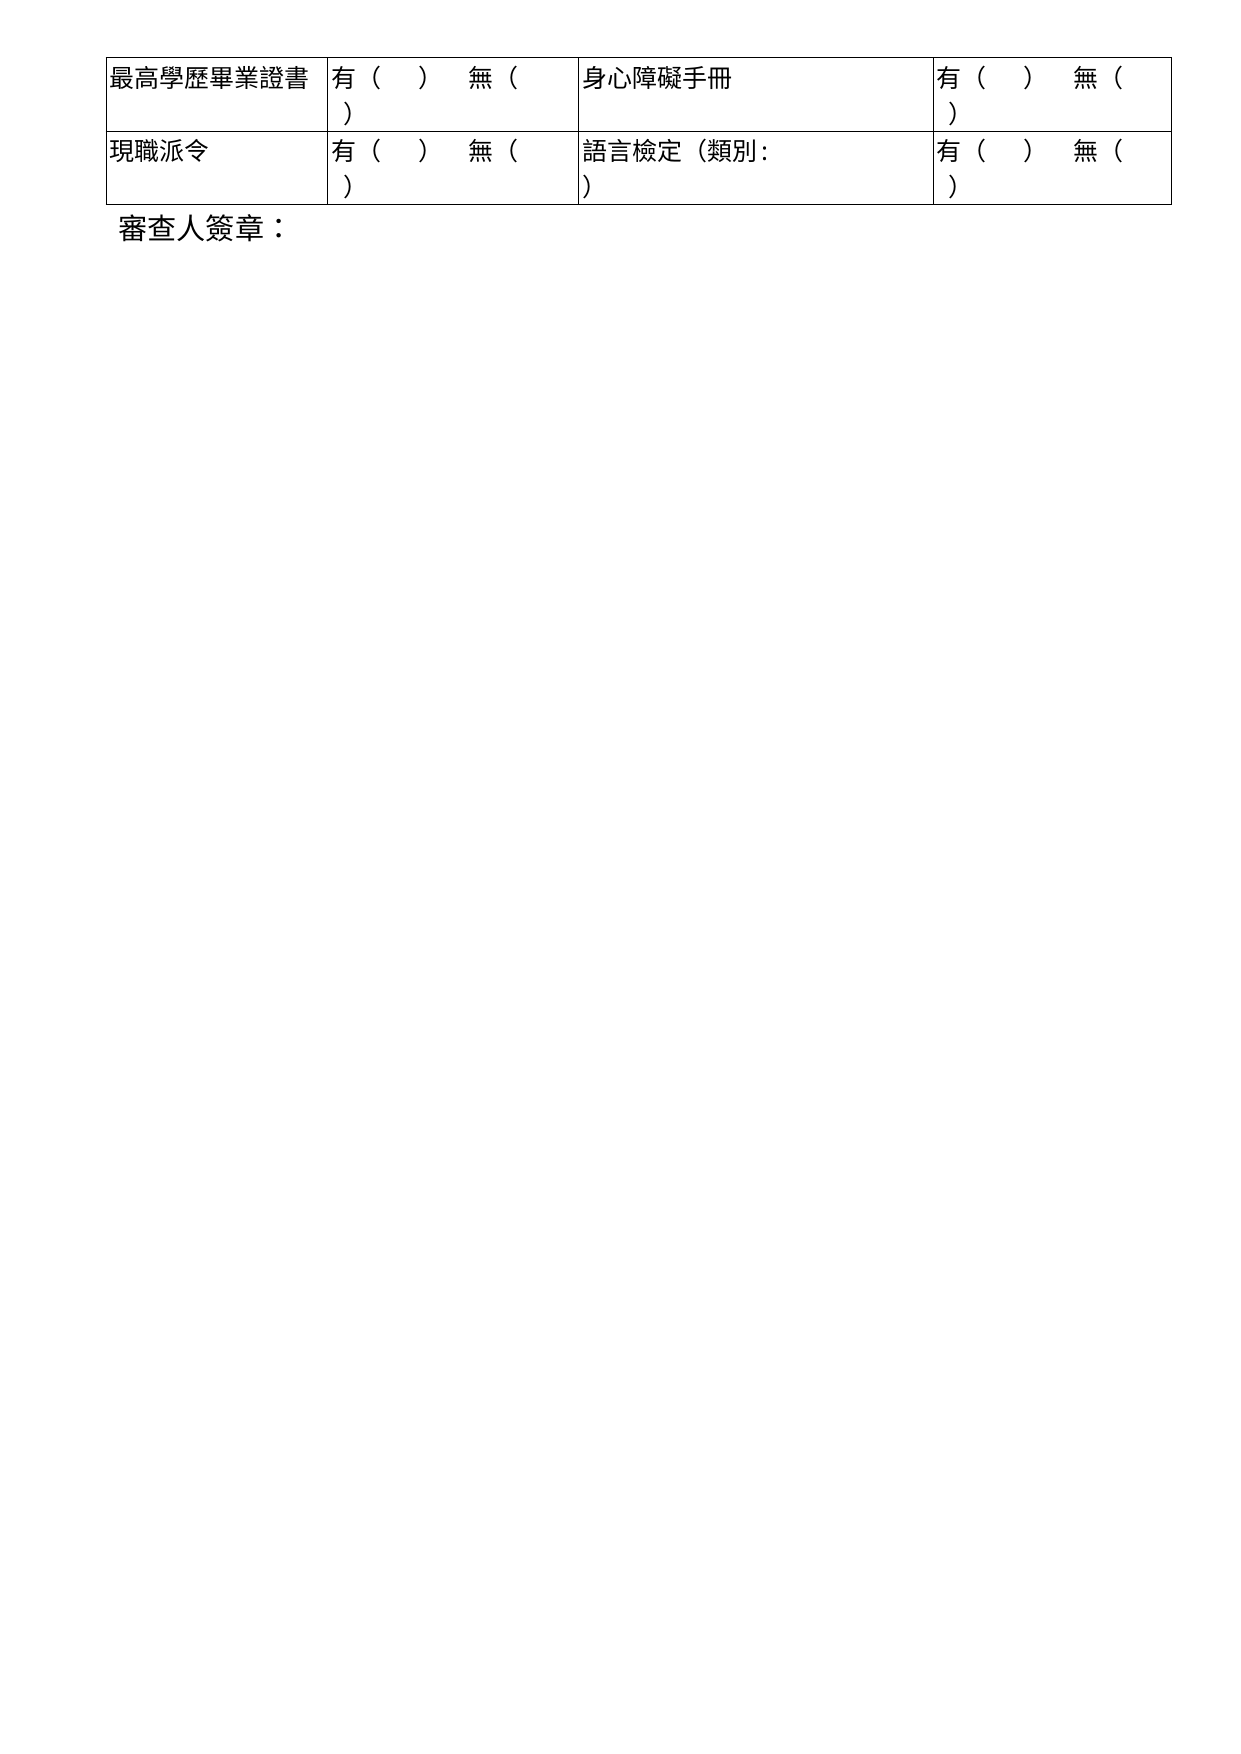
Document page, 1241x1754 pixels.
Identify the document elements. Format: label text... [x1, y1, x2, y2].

table_cell 有（ ） 無（ ） [934, 132, 1171, 204]
table_cell 最高學歷畢業證書 [107, 58, 327, 131]
table_cell 有（ ） 無（ ） [328, 132, 578, 204]
text 審查人簽章： [118, 205, 1122, 247]
table_cell 有（ ） 無（ ） [934, 58, 1171, 131]
table_cell 語言檢定（類別: ） [579, 132, 933, 204]
table_cell 身心障礙手冊 [579, 58, 933, 131]
table_cell 有（ ） 無（ ） [328, 58, 578, 131]
table_cell 現職派令 [107, 132, 327, 204]
